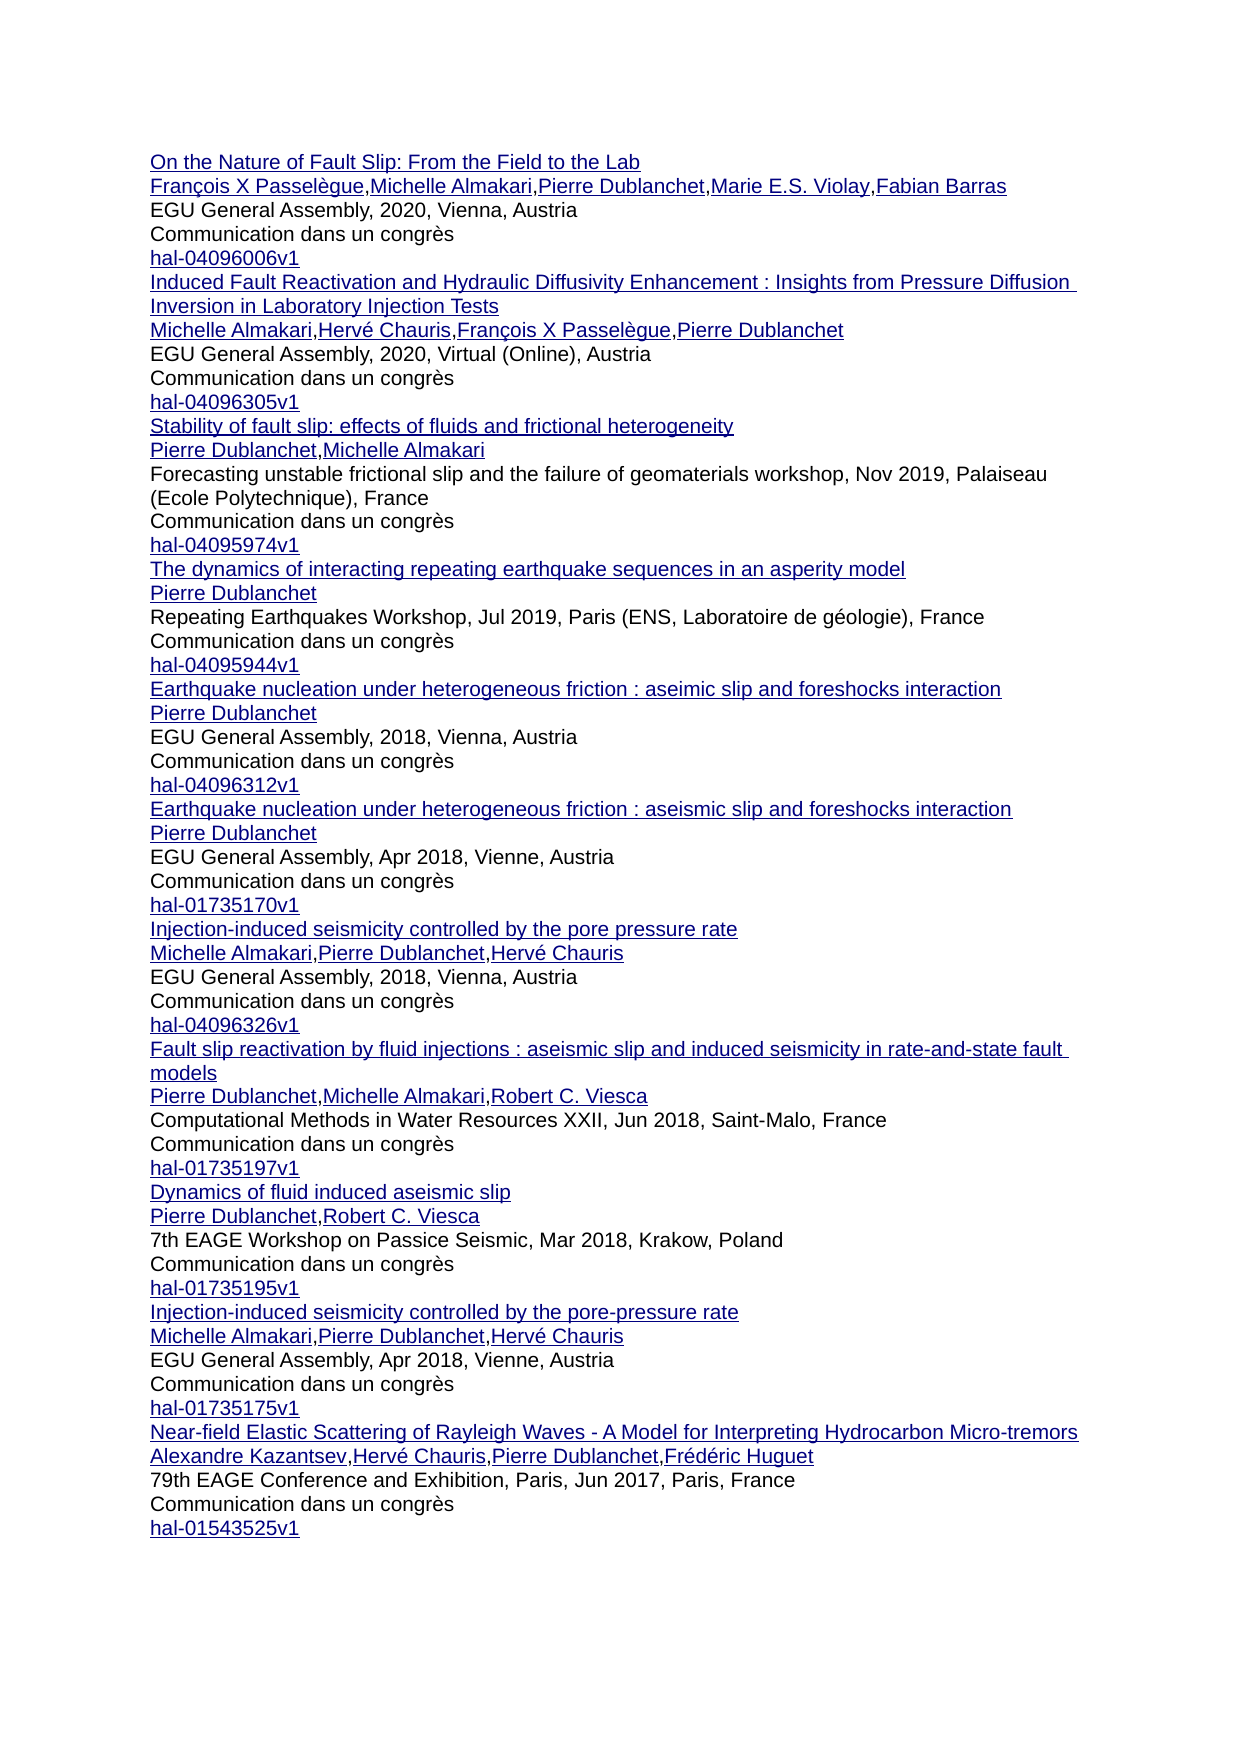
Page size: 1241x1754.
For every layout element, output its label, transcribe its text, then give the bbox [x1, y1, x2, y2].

table_cell Induced Fault Reactivation and Hydraulic Diffusivity Enhancement : Insights from Pressure Diffusion Inversion in Laboratory Injection Tests Michelle Almakari,Hervé Chauris,François X Passelègue,Pierre Dublanchet EGU General Assembly, 2020, Virtual (Online), Austria Communication dans un congrès hal-04096305v1 [150, 270, 1090, 413]
table_cell Injection-induced seismicity controlled by the pore pressure rate Michelle Almakari,Pierre Dublanchet,Hervé Chauris EGU General Assembly, 2018, Vienna, Austria Communication dans un congrès hal-04096326v1 [150, 917, 1090, 1036]
table_cell Dynamics of fluid induced aseismic slip Pierre Dublanchet,Robert C. Viesca 7th EAGE Workshop on Passice Seismic, Mar 2018, Krakow, Poland Communication dans un congrès hal-01735195v1 [150, 1180, 1090, 1300]
table_cell Stability of fault slip: effects of fluids and frictional heterogeneity Pierre Dublanchet,Michelle Almakari Forecasting unstable frictional slip and the failure of geomaterials workshop, Nov 2019, Palaiseau (Ecole Polytechnique), France Communication dans un congrès hal-04095974v1 [150, 414, 1090, 557]
table_cell On the Nature of Fault Slip: From the Field to the Lab François X Passelègue,Michelle Almakari,Pierre Dublanchet,Marie E.S. Violay,Fabian Barras EGU General Assembly, 2020, Vienna, Austria Communication dans un congrès hal-04096006v1 [150, 150, 1090, 270]
table_cell Near‐field Elastic Scattering of Rayleigh Waves ‐ A Model for Interpreting Hydrocarbon Micro‐tremors Alexandre Kazantsev,Hervé Chauris,Pierre Dublanchet,Frédéric Huguet 79th EAGE Conference and Exhibition, Paris, Jun 2017, Paris, France Communication dans un congrès hal-01543525v1 [150, 1420, 1090, 1539]
table_cell Fault slip reactivation by fluid injections : aseismic slip and induced seismicity in rate-and-state fault models Pierre Dublanchet,Michelle Almakari,Robert C. Viesca Computational Methods in Water Resources XXII, Jun 2018, Saint-Malo, France Communication dans un congrès hal-01735197v1 [150, 1036, 1090, 1180]
table_cell The dynamics of interacting repeating earthquake sequences in an asperity model Pierre Dublanchet Repeating Earthquakes Workshop, Jul 2019, Paris (ENS, Laboratoire de géologie), France Communication dans un congrès hal-04095944v1 [150, 557, 1090, 677]
table_cell Earthquake nucleation under heterogeneous friction : aseismic slip and foreshocks interaction Pierre Dublanchet EGU General Assembly, Apr 2018, Vienne, Austria Communication dans un congrès hal-01735170v1 [150, 797, 1090, 917]
table_cell Injection-induced seismicity controlled by the pore-pressure rate Michelle Almakari,Pierre Dublanchet,Hervé Chauris EGU General Assembly, Apr 2018, Vienne, Austria Communication dans un congrès hal-01735175v1 [150, 1300, 1090, 1420]
table_cell Earthquake nucleation under heterogeneous friction : aseimic slip and foreshocks interaction Pierre Dublanchet EGU General Assembly, 2018, Vienna, Austria Communication dans un congrès hal-04096312v1 [150, 677, 1090, 797]
